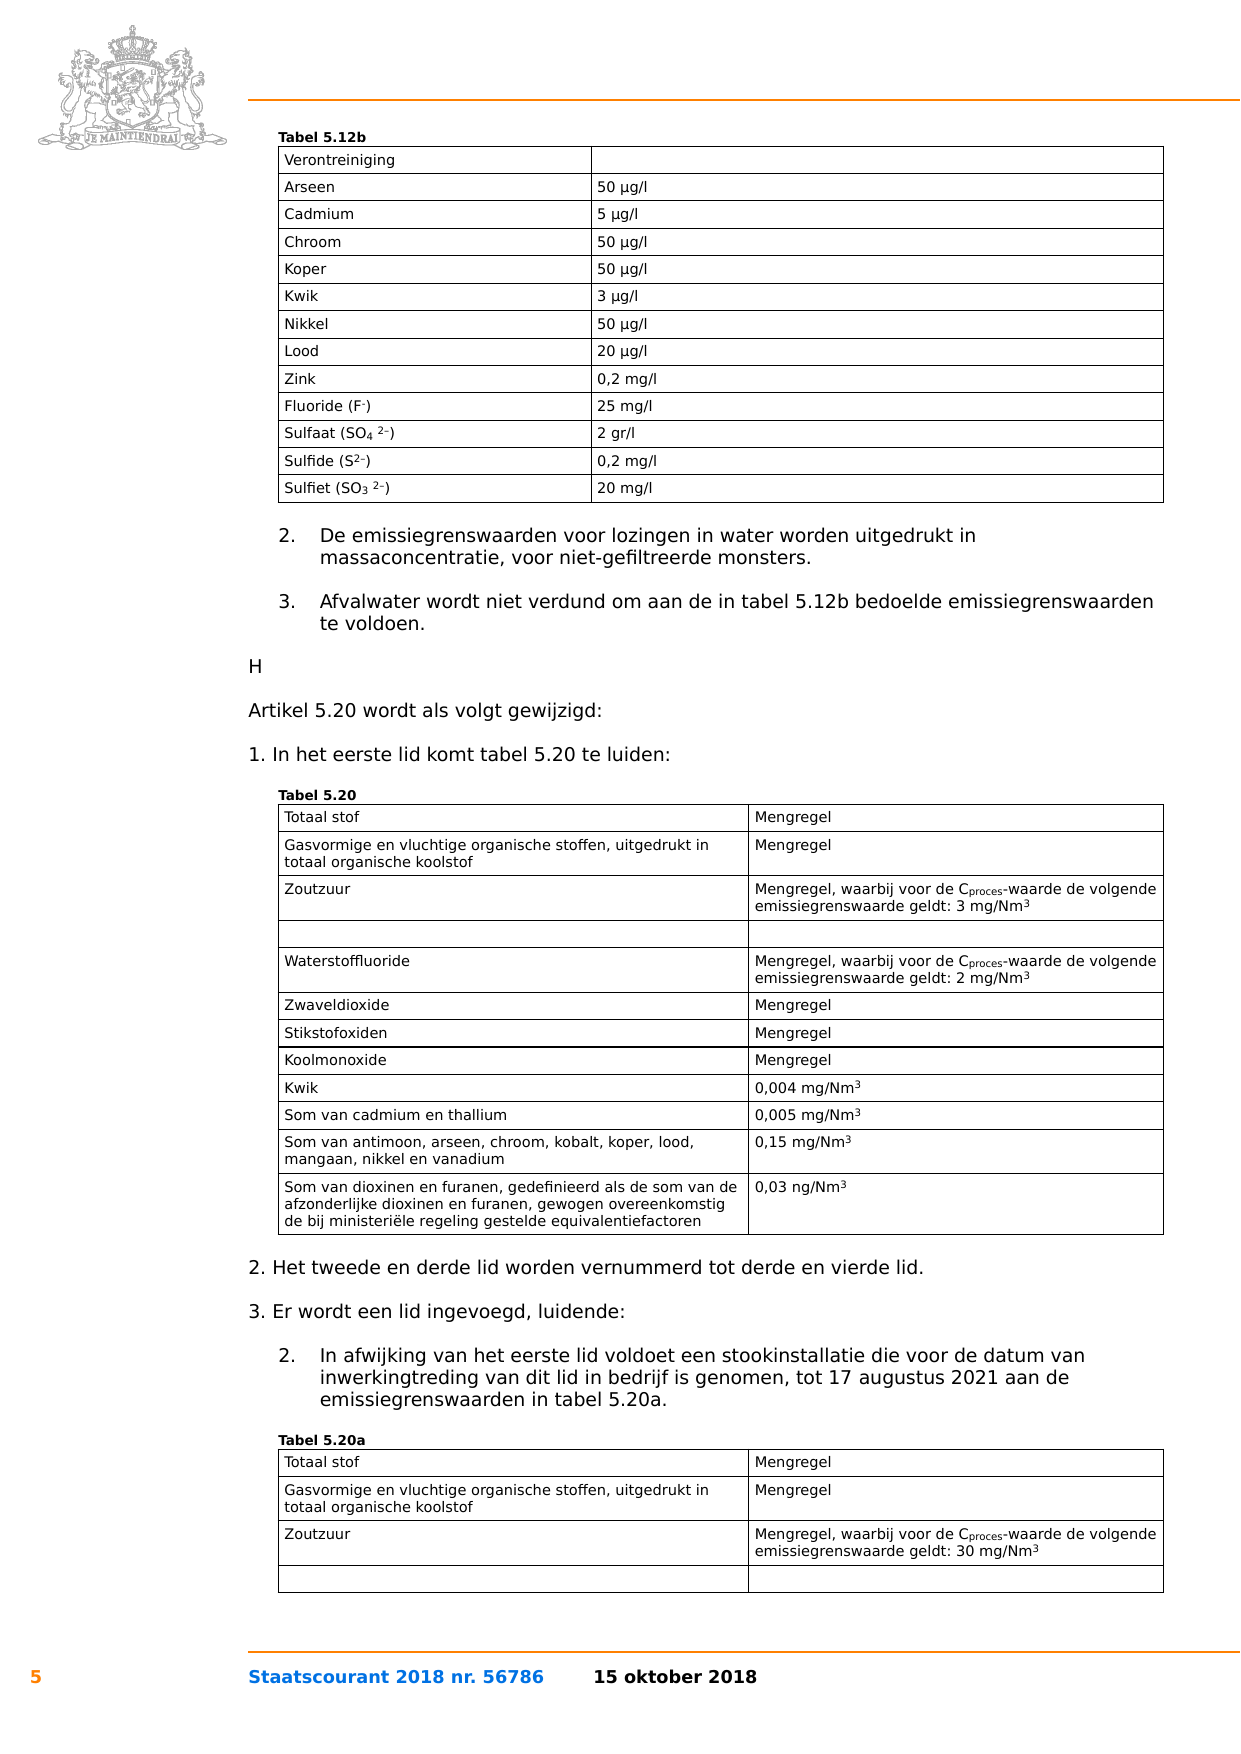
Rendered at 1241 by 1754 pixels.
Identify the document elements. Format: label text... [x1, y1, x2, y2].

table_cell Zink [279, 366, 591, 392]
table_cell 20 mg/l [592, 475, 1163, 502]
table_cell 25 mg/l [592, 393, 1163, 419]
table_cell [749, 1566, 1163, 1592]
table_cell Koper [279, 256, 591, 283]
table_cell Zoutzuur [279, 1521, 748, 1564]
table_cell Kwik [279, 284, 591, 310]
table_cell Mengregel [749, 993, 1163, 1019]
table_cell Mengregel, waarbij voor de Cproces-waarde de volgende emissiegrenswaarde geldt: 30 mg/Nm3 [749, 1521, 1163, 1564]
table_cell 0,2 mg/l [592, 366, 1163, 392]
table_cell 50 µg/l [592, 311, 1163, 337]
table_cell Gasvormige en vluchtige organische stoffen, uitgedrukt in totaal organische koolstof [279, 832, 748, 875]
table_cell Nikkel [279, 311, 591, 337]
text 2. De emissiegrenswaarden voor lozingen in water worden uitgedrukt in massaconcentratie, voor niet-gefiltreerde monsters. [278, 525, 1163, 569]
table_cell Sulfiet (SO3 2–) [279, 475, 591, 502]
table_cell Fluoride (F-) [279, 393, 591, 419]
table_cell 50 µg/l [592, 174, 1163, 200]
table_cell Arseen [279, 174, 591, 200]
text 2. Het tweede en derde lid worden vernummerd tot derde en vierde lid. [248, 1257, 1163, 1279]
table_cell Sulfaat (SO4 2–) [279, 421, 591, 447]
table_header Tabel 5.12b [278, 130, 1163, 146]
table_cell [279, 1566, 748, 1592]
text 2. In afwijking van het eerste lid voldoet een stookinstallatie die voor de datum van inwerkingtreding van dit lid in bedrijf is genomen, tot 17 augustus 2021 aan de emissiegrenswaarden in tabel 5.20a. [278, 1345, 1163, 1411]
table_cell Mengregel [749, 832, 1163, 875]
table_cell Mengregel, waarbij voor de Cproces-waarde de volgende emissiegrenswaarde geldt: 3 mg/Nm3 [749, 876, 1163, 920]
table_cell Zoutzuur [279, 876, 748, 920]
table_cell Som van cadmium en thallium [279, 1102, 748, 1128]
table_cell 50 µg/l [592, 256, 1163, 283]
table_cell Sulfide (S2–) [279, 448, 591, 474]
table_cell Verontreiniging [279, 147, 591, 173]
table_header Tabel 5.20 [278, 788, 1163, 804]
table_cell Mengregel [749, 1450, 1163, 1476]
table_cell 50 µg/l [592, 229, 1163, 255]
text 3. Afvalwater wordt niet verdund om aan de in tabel 5.12b bedoelde emissiegrenswaarden te voldoen. [278, 591, 1163, 634]
table_cell Totaal stof [279, 805, 748, 831]
table_cell Mengregel [749, 1020, 1163, 1046]
table_cell 0,004 mg/Nm3 [749, 1075, 1163, 1101]
text 1. In het eerste lid komt tabel 5.20 te luiden: [248, 744, 1163, 766]
table_cell Cadmium [279, 201, 591, 228]
table_cell Totaal stof [279, 1450, 748, 1476]
table_cell [749, 921, 1163, 947]
table_cell Waterstoffluoride [279, 948, 748, 992]
table_cell 3 µg/l [592, 284, 1163, 310]
text Artikel 5.20 wordt als volgt gewijzigd: [248, 700, 1163, 722]
table_cell [592, 147, 1163, 173]
table_cell Kwik [279, 1075, 748, 1101]
text H [248, 656, 1163, 678]
table_cell 0,005 mg/Nm3 [749, 1102, 1163, 1128]
table_cell Lood [279, 339, 591, 365]
table_cell 2 gr/l [592, 421, 1163, 447]
table_cell Koolmonoxide [279, 1048, 748, 1074]
table_cell 0,2 mg/l [592, 448, 1163, 474]
table_header Tabel 5.20a [278, 1433, 1163, 1448]
table_cell Chroom [279, 229, 591, 255]
table_cell 20 µg/l [592, 339, 1163, 365]
table_cell 0,15 mg/Nm3 [749, 1130, 1163, 1173]
table_cell 0,03 ng/Nm3 [749, 1174, 1163, 1234]
table_cell Stikstofoxiden [279, 1020, 748, 1046]
table_cell [279, 921, 748, 947]
table_cell Mengregel [749, 1477, 1163, 1520]
table_cell Som van antimoon, arseen, chroom, kobalt, koper, lood, mangaan, nikkel en vanadium [279, 1130, 748, 1173]
picture [38, 25, 227, 150]
table_cell 5 µg/l [592, 201, 1163, 228]
table_cell Gasvormige en vluchtige organische stoffen, uitgedrukt in totaal organische koolstof [279, 1477, 748, 1520]
table_cell Mengregel [749, 1048, 1163, 1074]
table_cell Zwaveldioxide [279, 993, 748, 1019]
table_cell Mengregel [749, 805, 1163, 831]
text 3. Er wordt een lid ingevoegd, luidende: [248, 1301, 1163, 1323]
table_cell Mengregel, waarbij voor de Cproces-waarde de volgende emissiegrenswaarde geldt: 2 mg/Nm3 [749, 948, 1163, 992]
table_cell Som van dioxinen en furanen, gedefinieerd als de som van de afzonderlijke dioxinen en furanen, gewogen overeenkomstig de bij ministeriële regeling gestelde equivalentiefactoren [279, 1174, 748, 1234]
